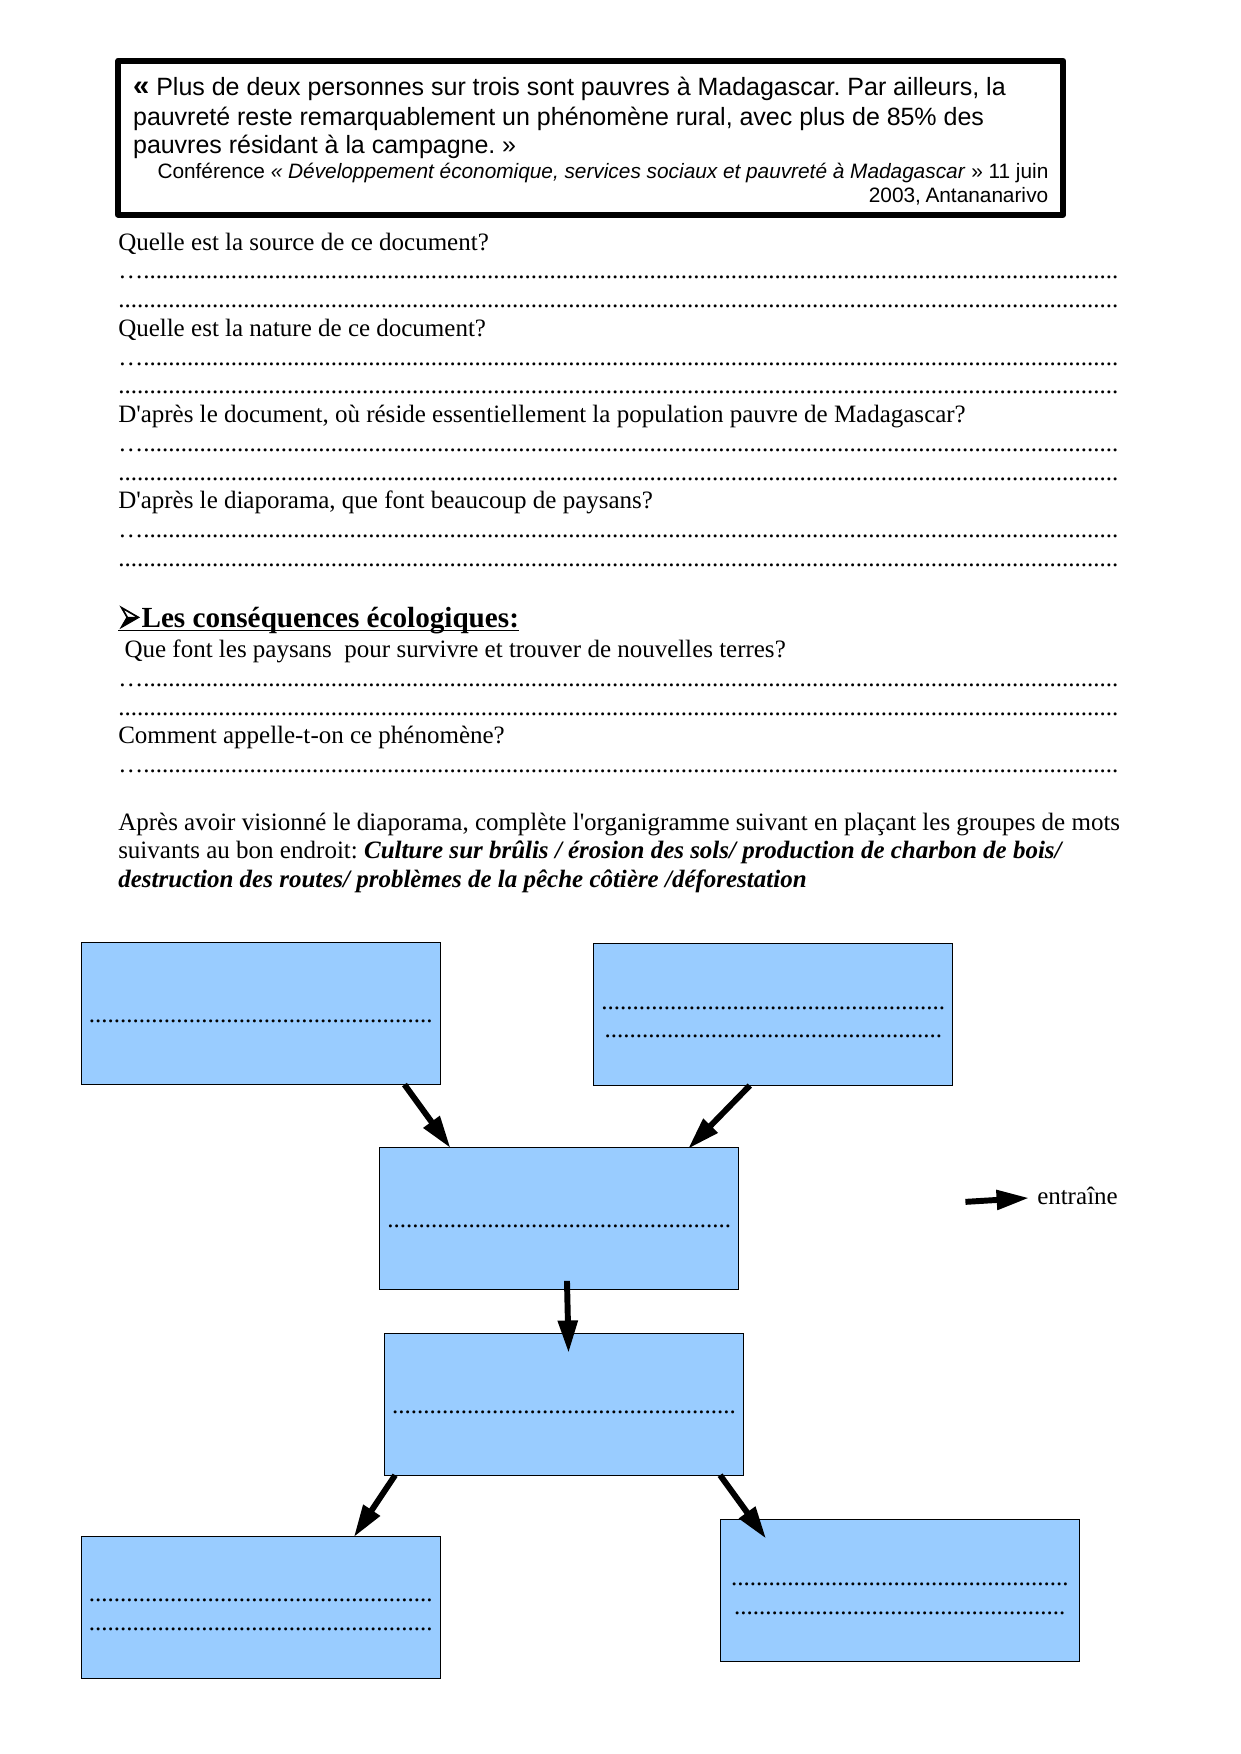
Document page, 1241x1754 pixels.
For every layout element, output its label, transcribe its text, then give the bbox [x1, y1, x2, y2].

text Les conséquences écologiques: [118, 601, 1122, 634]
text …............................................................................................................................................................................................................................................................................................................................ [118, 514, 1122, 572]
text …............................................................................................................................................................................................................................................................................................................................ [118, 342, 1122, 399]
text Quelle est la nature de ce document? [118, 313, 1122, 342]
text …............................................................................................................................................................................................................................................................................................................................ [118, 428, 1122, 486]
text …............................................................................................................................................................................................................................................................................................................................ [118, 663, 1122, 720]
text Après avoir visionné le diaporama, complète l'organigramme suivant en plaçant les groupes de mots suivants au bon endroit: Culture sur brûlis / érosion des sols/ production de charbon de bois/ destruction des routes/ problèmes de la pêche côtière /déforestation [118, 807, 1122, 893]
text …............................................................................................................................................................ [118, 749, 1122, 778]
text D'après le document, où réside essentiellement la population pauvre de Madagascar? [118, 399, 1122, 428]
text …............................................................................................................................................................................................................................................................................................................................ [118, 256, 1122, 313]
text D'après le diaporama, que font beaucoup de paysans? [118, 486, 1122, 514]
text Que font les paysans pour survivre et trouver de nouvelles terres? [118, 634, 1122, 663]
text Quelle est la source de ce document? [118, 227, 1122, 256]
text Comment appelle-t-on ce phénomène? [118, 720, 1122, 749]
